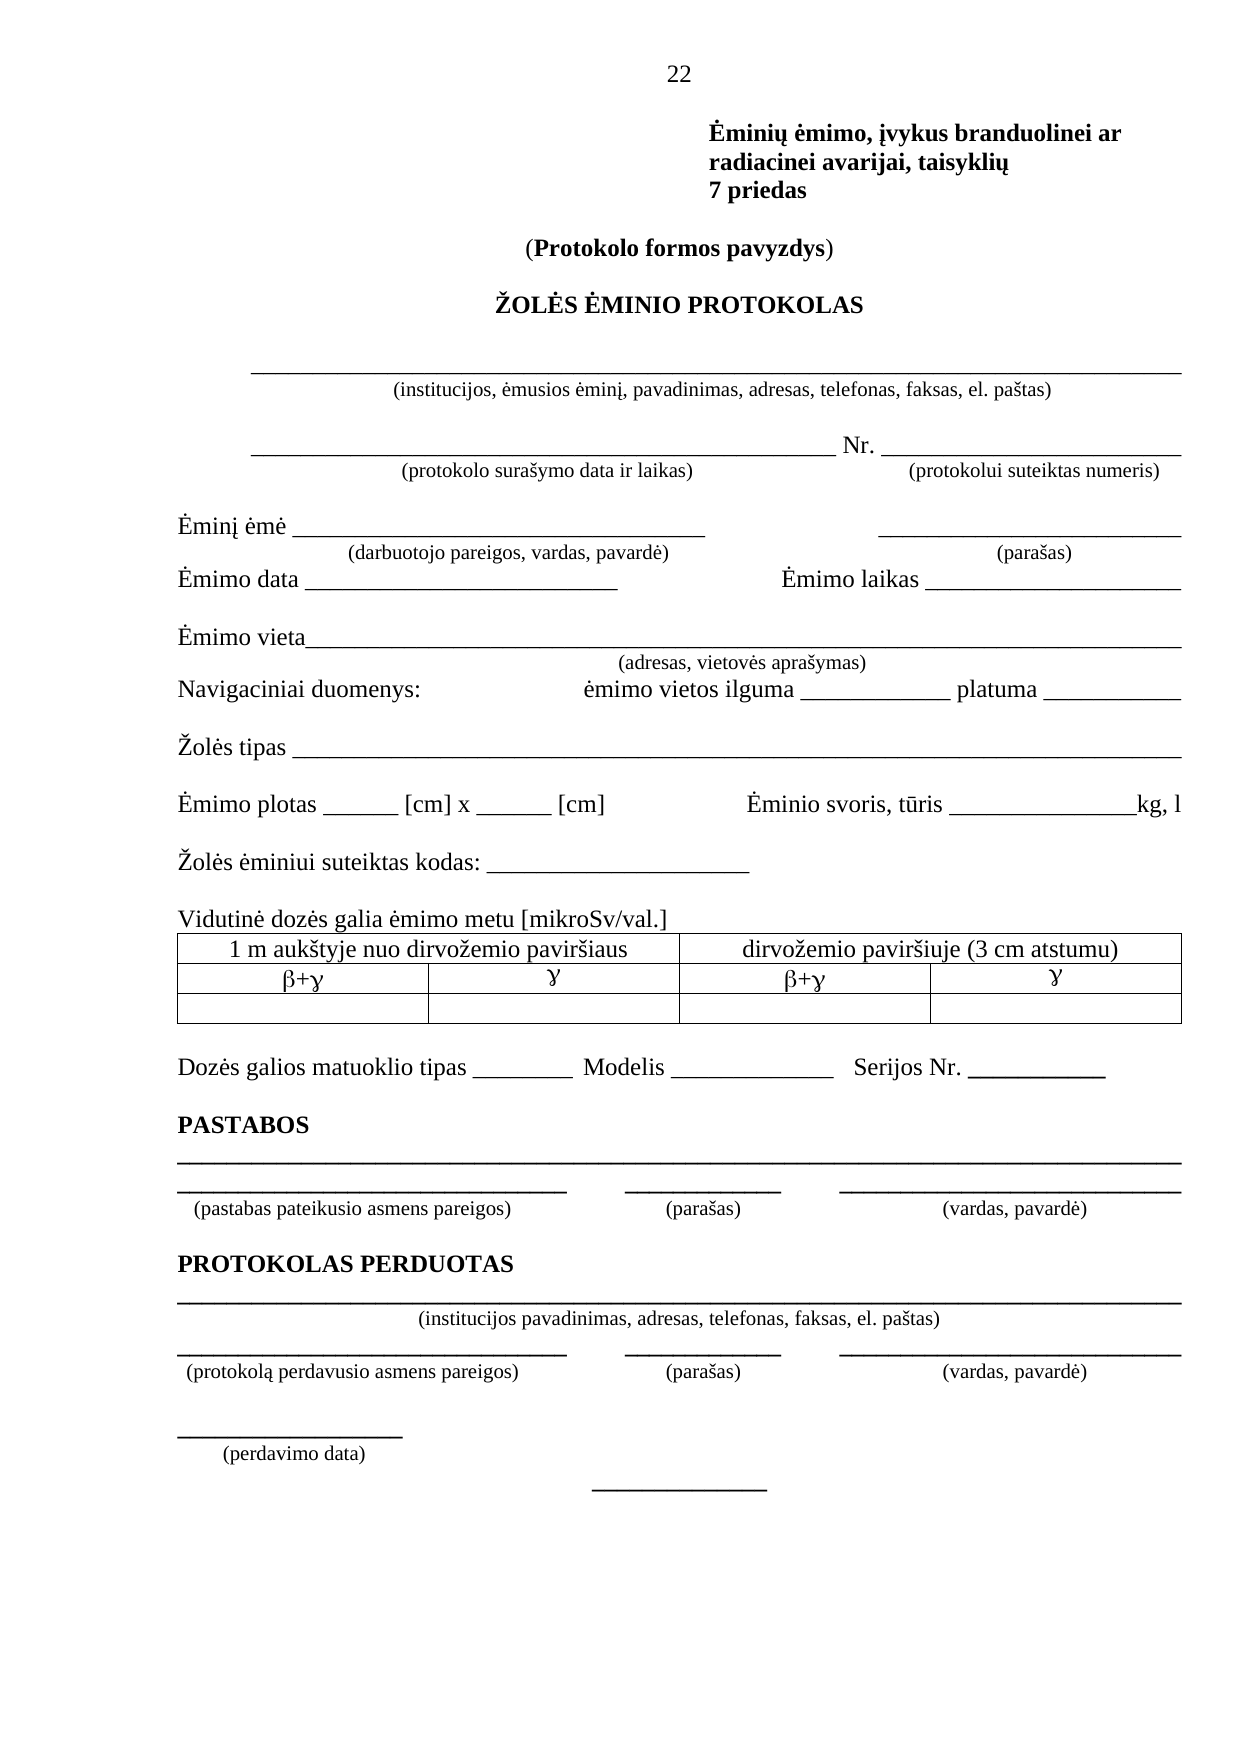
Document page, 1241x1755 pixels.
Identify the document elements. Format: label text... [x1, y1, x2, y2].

text (perdavimo data) [177, 1441, 1181, 1465]
text Dozės galios matuoklio tipas ________ Modelis _____________ Serijos Nr. ___________ [177, 1052, 1181, 1081]
table_cell [178, 994, 428, 1022]
text (darbuotojo pareigos, vardas, pavardė) (parašas) [177, 540, 1181, 564]
text Ėmimo vieta [177, 622, 1181, 650]
table_cell + [680, 964, 930, 993]
text PASTABOS [177, 1110, 1181, 1138]
text 7 priedas [177, 176, 1181, 204]
text Žolės tipas [177, 732, 1181, 761]
text Navigaciniai duomenys: ėmimo vietos ilguma ____________ platuma ___________ [177, 674, 1181, 703]
text __________________ [177, 1412, 1181, 1441]
table_cell + [178, 964, 428, 993]
table_header 1 m aukštyje nuo dirvožemio paviršiaus [178, 934, 679, 963]
table_cell [931, 994, 1181, 1022]
text ______________ [177, 1465, 1181, 1493]
table_header dirvožemio paviršiuje (3 cm atstumu) [680, 934, 1181, 963]
table_cell [429, 994, 679, 1022]
text Ėminių ėmimo, įvykus branduolinei ar [177, 118, 1181, 147]
text Žolės ėminiui suteiktas kodas: _____________________ [177, 847, 1181, 876]
text Ėmimo plotas ______ [cm] x ______ [cm] Ėminio svoris, tūris _______________kg, l [177, 789, 1181, 818]
text radiacinei avarijai, taisyklių [177, 147, 1181, 176]
text (institucijos, ėmusios ėminį, pavadinimas, adresas, telefonas, faksas, el. paštas) [177, 377, 1181, 401]
table_cell  [429, 964, 679, 993]
text (Protokolo formos pavyzdys) [177, 233, 1181, 262]
text (pastabas pateikusio asmens pareigos) (parašas) (vardas, pavardė) [177, 1196, 1181, 1220]
table_cell [680, 994, 930, 1022]
text PROTOKOLAS PERDUOTAS [177, 1249, 1181, 1278]
text ŽOLĖS ĖMINIO PROTOKOLAS [177, 291, 1181, 319]
text Ėmimo data _________________________ Ėmimo laikas [177, 564, 1181, 593]
text (protokolo surašymo data ir laikas) (protokolui suteiktas numeris) [177, 458, 1181, 482]
text (protokolą perdavusio asmens pareigos) (parašas) (vardas, pavardė) [177, 1359, 1181, 1383]
text Nr. ________________________ [177, 430, 1181, 458]
text Vidutinė dozės galia ėmimo metu [mikroSv/val.] [177, 904, 1181, 933]
text Ėminį ėmė _________________________________ [177, 511, 1181, 540]
text (institucijos pavadinimas, adresas, telefonas, faksas, el. paštas) [177, 1306, 1181, 1330]
table_cell  [931, 964, 1181, 993]
text (adresas, vietovės aprašymas) [177, 650, 1181, 674]
